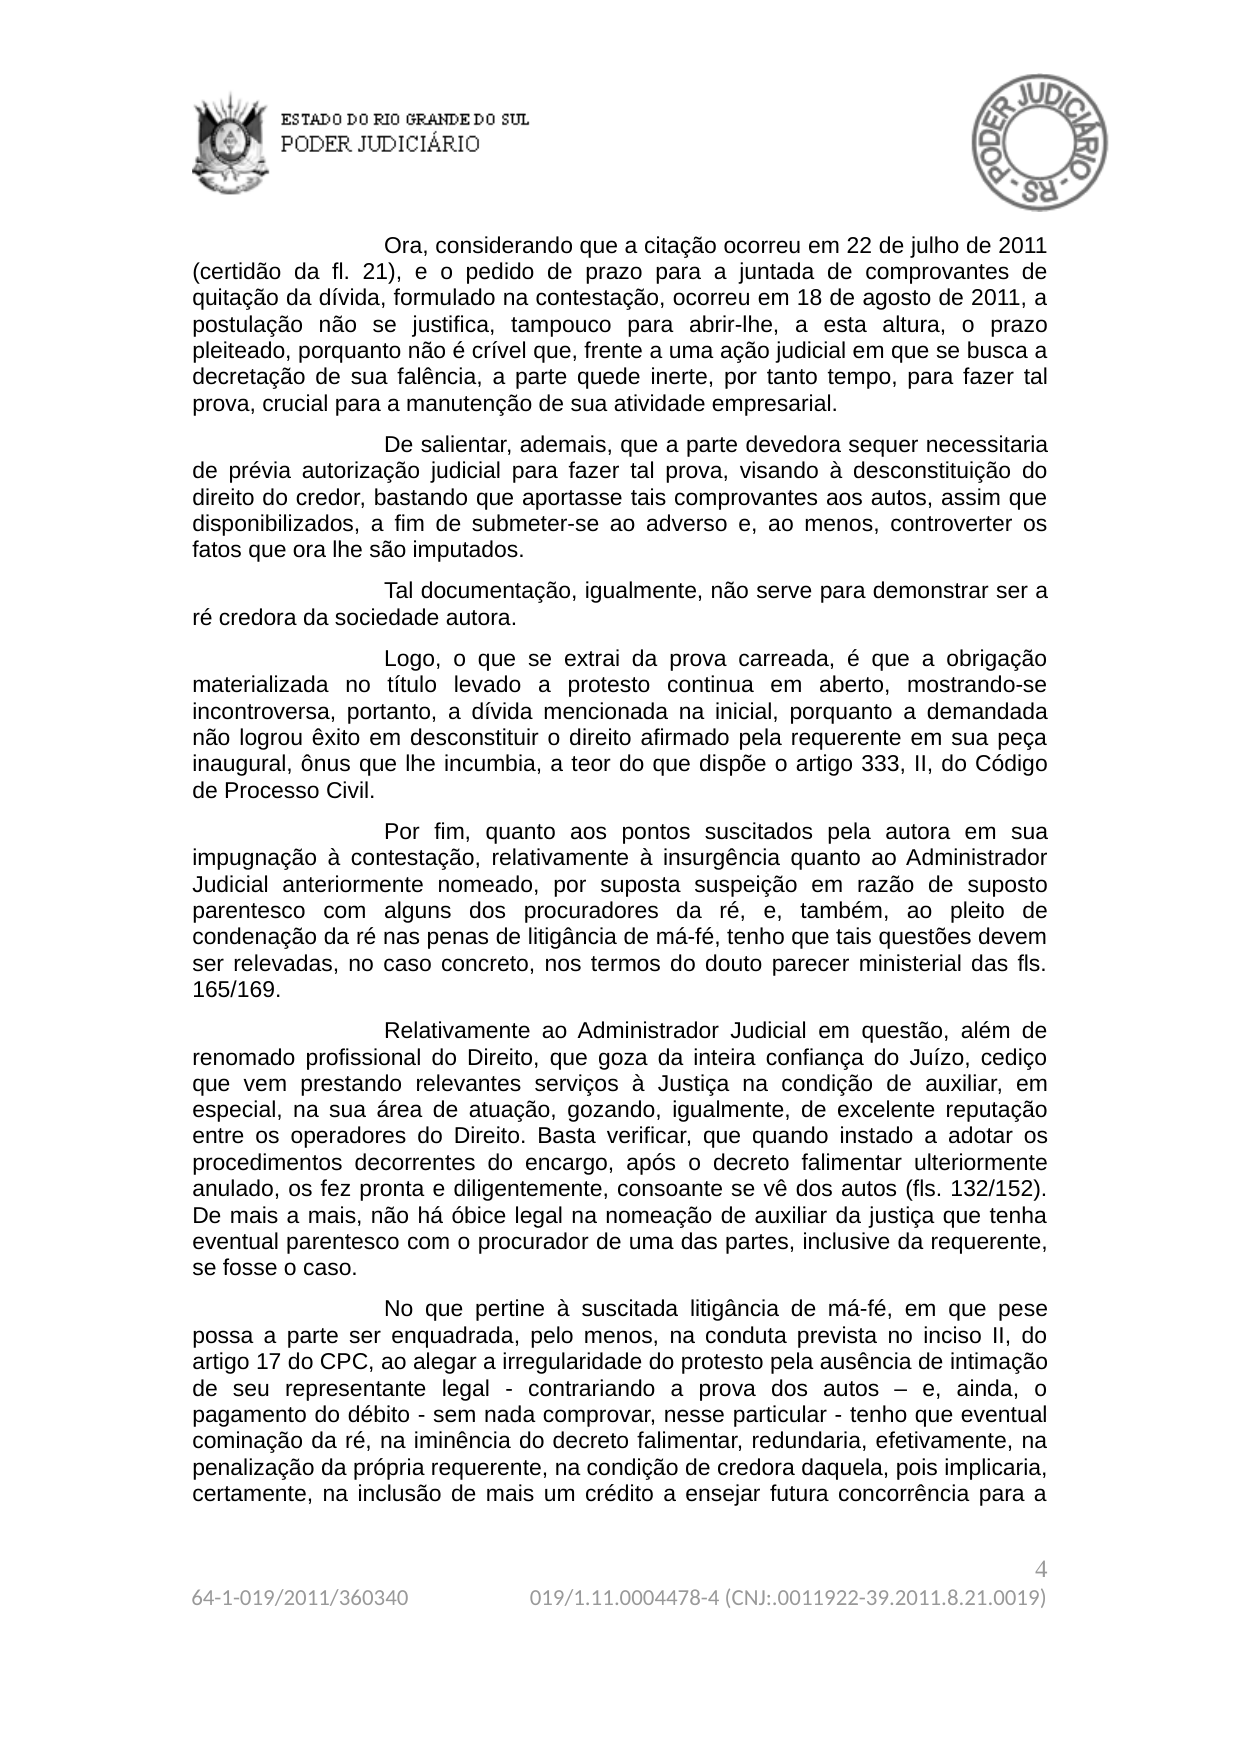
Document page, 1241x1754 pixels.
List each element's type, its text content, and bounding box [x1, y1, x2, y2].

text Logo, o que se extrai da prova carreada, é que a obrigação materializada no título levado a protesto continua em aberto, mostrando-se incontroversa, portanto, a dívida mencionada na inicial, porquanto a demandada não logrou êxito em desconstituir o direito afirmado pela requerente em sua peça inaugural, ônus que lhe incumbia, a teor do que dispõe o artigo 333, II, do Código de Processo Civil. [192, 645, 1048, 803]
text De salientar, ademais, que a parte devedora sequer necessitaria de prévia autorização judicial para fazer tal prova, visando à desconstituição do direito do credor, bastando que aportasse tais comprovantes aos autos, assim que disponibilizados, a fim de submeter-se ao adverso e, ao menos, controverter os fatos que ora lhe são imputados. [192, 431, 1048, 563]
text No que pertine à suscitada litigância de má-fé, em que pese possa a parte ser enquadrada, pelo menos, na conduta prevista no inciso II, do artigo 17 do CPC, ao alegar a irregularidade do protesto pela ausência de intimação de seu representante legal - contrariando a prova dos autos – e, ainda, o pagamento do débito - sem nada comprovar, nesse particular - tenho que eventual cominação da ré, na iminência do decreto falimentar, redundaria, efetivamente, na penalização da própria requerente, na condição de credora daquela, pois implicaria, certamente, na inclusão de mais um crédito a ensejar futura concorrência para a [192, 1295, 1048, 1506]
text Por fim, quanto aos pontos suscitados pela autora em sua impugnação à contestação, relativamente à insurgência quanto ao Administrador Judicial anteriormente nomeado, por suposta suspeição em razão de suposto parentesco com alguns dos procuradores da ré, e, também, ao pleito de condenação da ré nas penas de litigância de má-fé, tenho que tais questões devem ser relevadas, no caso concreto, nos termos do douto parecer ministerial das fls. 165/169. [192, 818, 1048, 1002]
text Relativamente ao Administrador Judicial em questão, além de renomado profissional do Direito, que goza da inteira confiança do Juízo, cediço que vem prestando relevantes serviços à Justiça na condição de auxiliar, em especial, na sua área de atuação, gozando, igualmente, de excelente reputação entre os operadores do Direito. Basta verificar, que quando instado a adotar os procedimentos decorrentes do encargo, após o decreto falimentar ulteriormente anulado, os fez pronta e diligentemente, consoante se vê dos autos (fls. 132/152). De mais a mais, não há óbice legal na nomeação de auxiliar da justiça que tenha eventual parentesco com o procurador de uma das partes, inclusive da requerente, se fosse o caso. [192, 1017, 1048, 1281]
text Tal documentação, igualmente, não serve para demonstrar ser a ré credora da sociedade autora. [192, 577, 1048, 630]
text Ora, considerando que a citação ocorreu em 22 de julho de 2011 (certidão da fl. 21), e o pedido de prazo para a juntada de comprovantes de quitação da dívida, formulado na contestação, ocorreu em 18 de agosto de 2011, a postulação não se justifica, tampouco para abrir-lhe, a esta altura, o prazo pleiteado, porquanto não é crível que, frente a uma ação judicial em que se busca a decretação de sua falência, a parte quede inerte, por tanto tempo, para fazer tal prova, crucial para a manutenção de sua atividade empresarial. [192, 232, 1048, 416]
